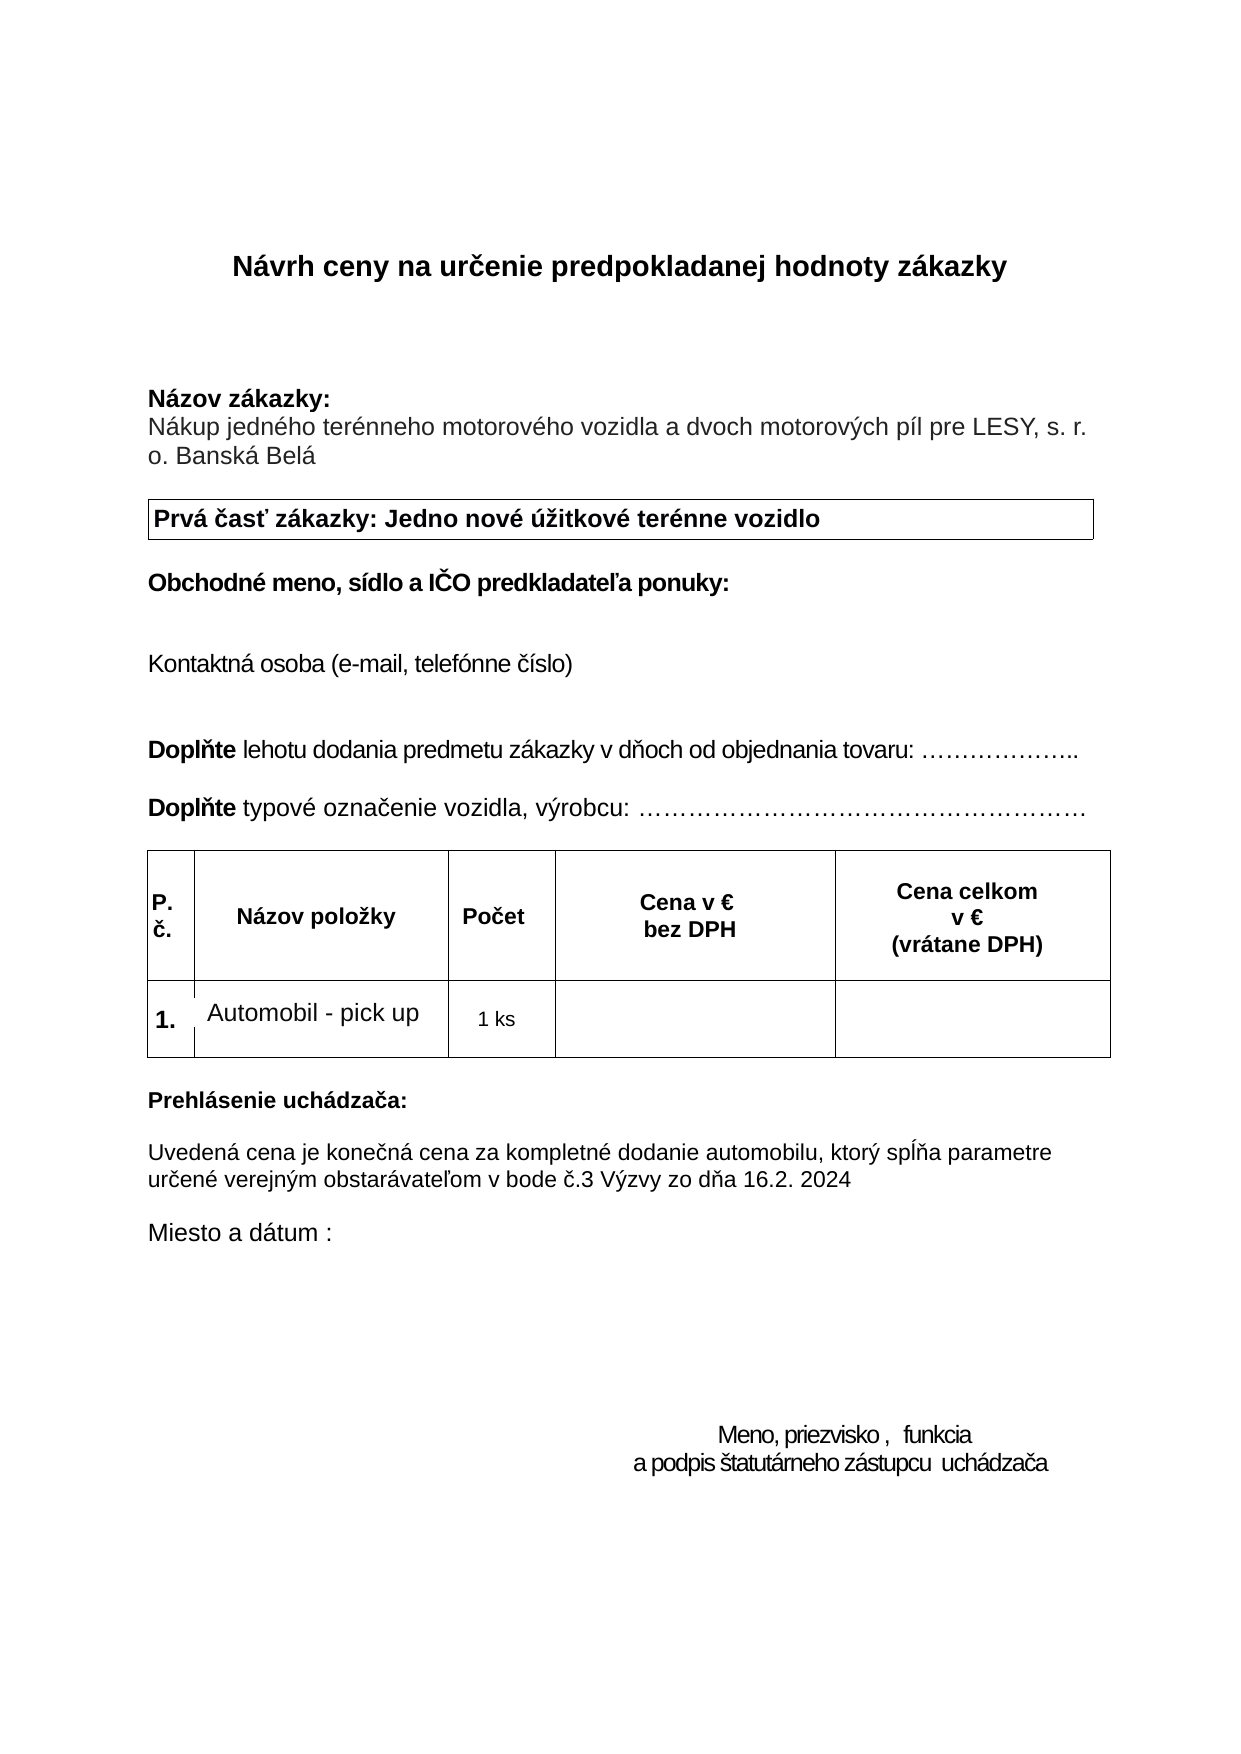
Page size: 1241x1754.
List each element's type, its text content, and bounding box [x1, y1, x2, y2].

text Nákup jedného terénneho motorového vozidla a dvoch motorových píl pre LESY, s. r. o. Banská Belá [148, 412, 1093, 470]
text Miesto a dátum : [148, 1218, 1093, 1247]
table_cell Automobil - pick up [195, 981, 448, 1057]
text Doplňte typové označenie vozidla, výrobcu: ……………………………………………… [148, 793, 1093, 822]
table_header Cena v € bez DPH [556, 851, 835, 980]
table_cell 1. [148, 981, 194, 1057]
table_cell 1 ks [449, 981, 555, 1057]
table_header Cena celkom v € (vrátane DPH) [836, 851, 1110, 980]
text Obchodné meno, sídlo a IČO predkladateľa ponuky: [148, 568, 1093, 596]
text Uvedená cena je konečná cena za kompletné dodanie automobilu, ktorý spĺňa parametre určené verejným obstarávateľom v bode č.3 Výzvy zo dňa 16.2. 2024 [148, 1139, 1093, 1192]
text Návrh ceny na určenie predpokladanej hodnoty zákazky [148, 249, 1093, 283]
text Meno, priezvisko , funkcia [148, 1420, 1093, 1448]
table_cell [556, 981, 835, 1057]
table_header Počet [449, 851, 555, 980]
table_header P. č. [148, 851, 194, 980]
table_cell [836, 981, 1110, 1057]
table_header Názov položky [195, 851, 448, 980]
table_header Prvá časť zákazky: Jedno nové úžitkové terénne vozidlo [149, 500, 1093, 539]
text Názov zákazky: [148, 383, 1093, 412]
text Prehlásenie uchádzača: [148, 1087, 1093, 1113]
text Kontaktná osoba (e-mail, telefónne číslo) [148, 649, 1093, 678]
text Doplňte lehotu dodania predmetu zákazky v dňoch od objednania tovaru: ……………….. [148, 735, 1093, 764]
text a podpis štatutárneho zástupcu uchádzača [148, 1448, 1093, 1477]
